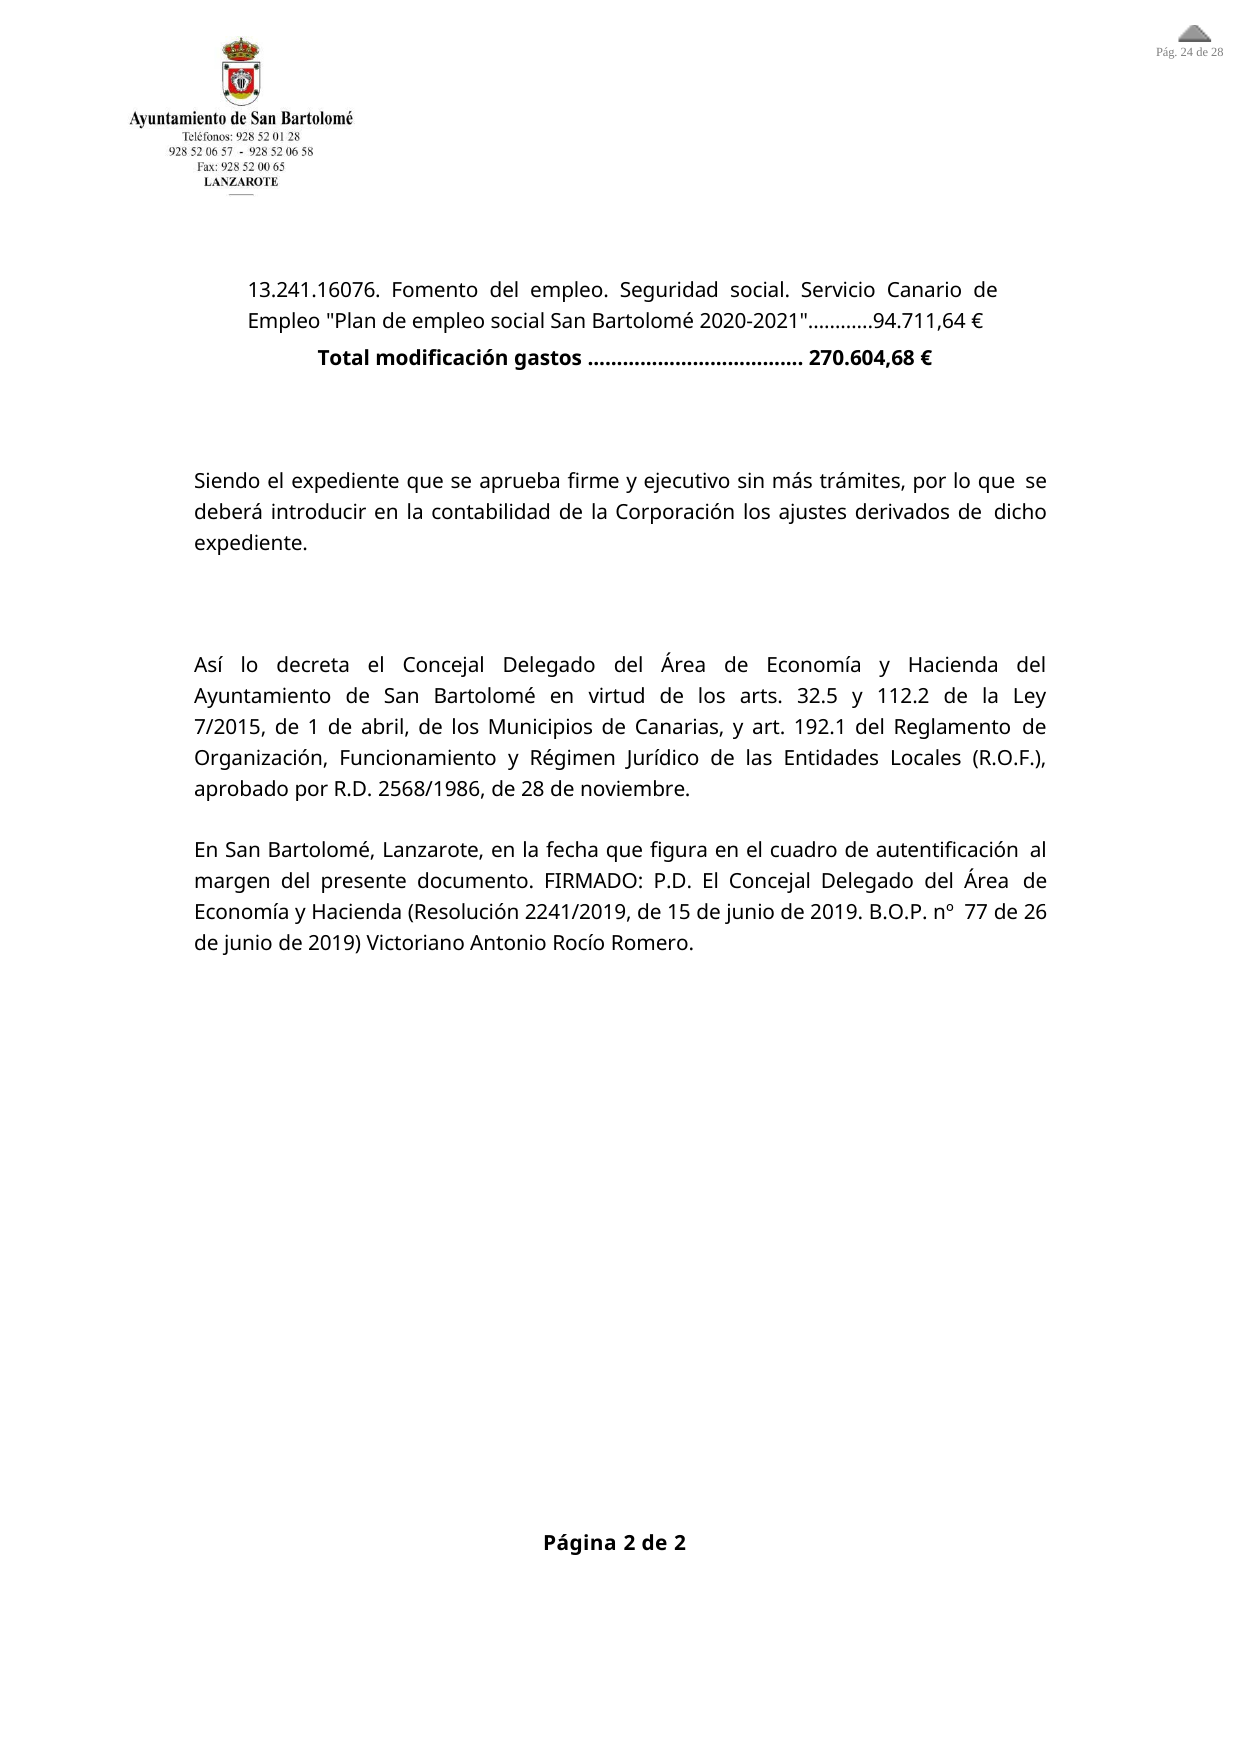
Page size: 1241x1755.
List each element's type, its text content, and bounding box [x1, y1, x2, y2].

text 13.241.16076. Fomento del empleo. Seguridad social. Servicio Canario de Empleo "Plan de empleo social San Bartolomé 2020-2021"………...94.711,64 € [247, 276, 1055, 335]
text Total modificación gastos ..................................... 270.604,68 € [194, 343, 1236, 372]
text Así lo decreta el Concejal Delegado del Área de Economía y Hacienda del Ayuntamiento de San Bartolomé en virtud de los arts. 32.5 y 112.2 de la Ley 7/2015, de 1 de abril, de los Municipios de Canarias, y art. 192.1 del Reglamento de Organización, Funcionamiento y Régimen Jurídico de las Entidades Locales (R.O.F.), aprobado por R.D. 2568/1986, de 28 de noviembre. [194, 651, 1047, 803]
text En San Bartolomé, Lanzarote, en la fecha que figura en el cuadro de autentificación al margen del presente documento. FIRMADO: P.D. El Concejal Delegado del Área de Economía y Hacienda (Resolución 2241/2019, de 15 de junio de 2019. B.O.P. nº 77 de 26 de junio de 2019) Victoriano Antonio Rocío Romero. [194, 836, 1047, 957]
text Siendo el expediente que se aprueba firme y ejecutivo sin más trámites, por lo que se deberá introducir en la contabilidad de la Corporación los ajustes derivados de dicho expediente. [194, 466, 1047, 556]
